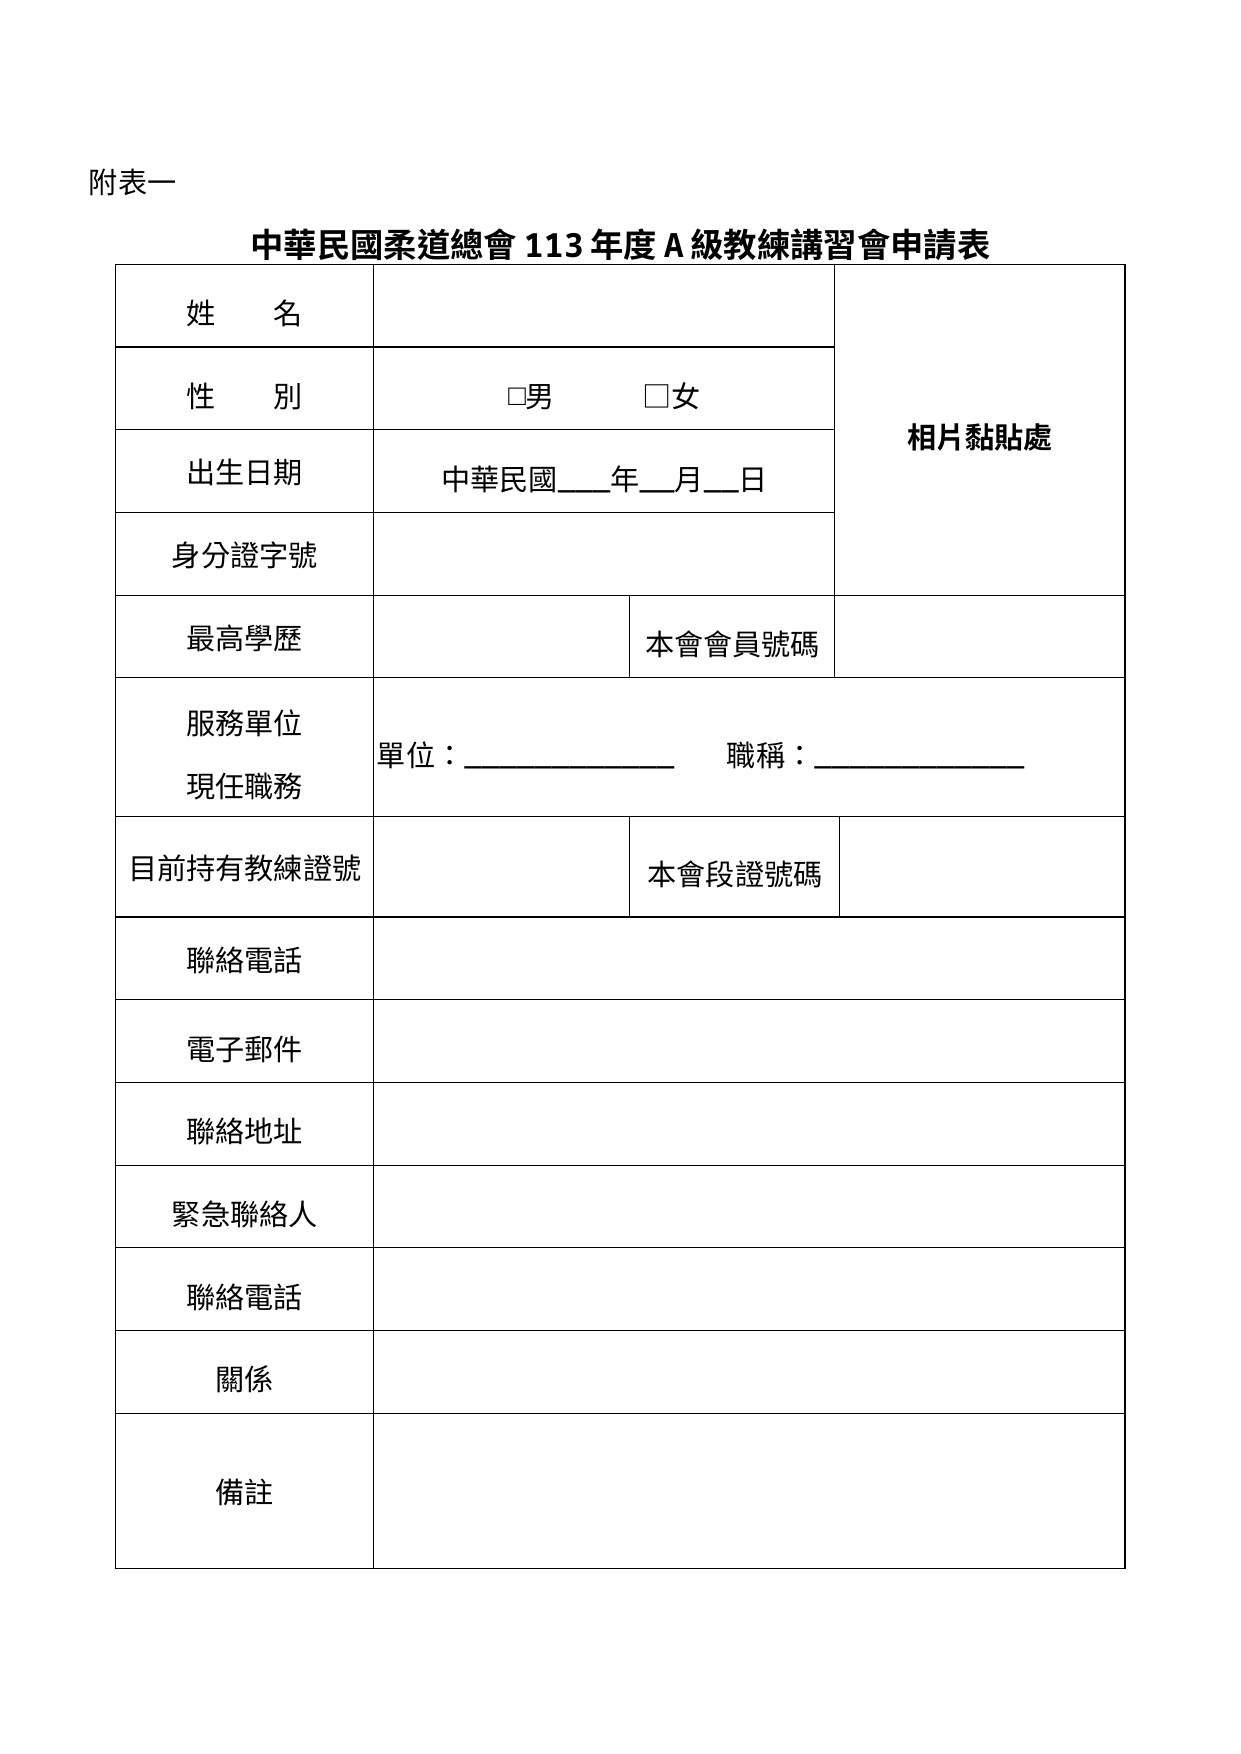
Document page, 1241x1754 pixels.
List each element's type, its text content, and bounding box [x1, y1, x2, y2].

table_cell 聯絡電話 [116, 1248, 373, 1330]
table_cell 最高學歷 [116, 596, 373, 677]
table_cell 單位：____________ 職稱：____________ [374, 678, 1124, 816]
table_cell [374, 1000, 1124, 1082]
table_cell [374, 817, 629, 916]
table_cell 聯絡電話 [116, 918, 373, 999]
table_cell 聯絡地址 [116, 1083, 373, 1164]
table_cell 備註 [116, 1414, 373, 1568]
table_cell [374, 1166, 1124, 1247]
text 附表一 [89, 139, 1152, 201]
table_cell 本會段證號碼 [630, 817, 839, 916]
table_cell [374, 596, 629, 677]
table_cell [374, 1083, 1124, 1164]
table_header 相片黏貼處 [835, 265, 1124, 594]
table_header 姓 名 [116, 265, 373, 346]
table_cell 緊急聯絡人 [116, 1166, 373, 1247]
table_cell 電子郵件 [116, 1000, 373, 1082]
text 中華民國柔道總會113年度A級教練講習會申請表 [89, 201, 1152, 264]
table_cell 中華民國___年__月__日 [374, 430, 834, 512]
table_cell [840, 817, 1124, 916]
table_cell 服務單位 現任職務 [116, 678, 373, 816]
table_cell [374, 1331, 1124, 1413]
table_cell [835, 596, 1124, 677]
table_cell 關係 [116, 1331, 373, 1413]
table_cell 身分證字號 [116, 513, 373, 594]
table_cell □男 □女 [374, 348, 834, 429]
table_cell [374, 918, 1124, 999]
table_cell [374, 1414, 1124, 1568]
table_cell [374, 513, 834, 594]
table_cell 性 別 [116, 348, 373, 429]
table_cell 本會會員號碼 [630, 596, 834, 677]
table_header [374, 265, 834, 346]
table_cell [374, 1248, 1124, 1330]
table_cell 出生日期 [116, 430, 373, 512]
table_cell 目前持有教練證號 [116, 817, 373, 916]
